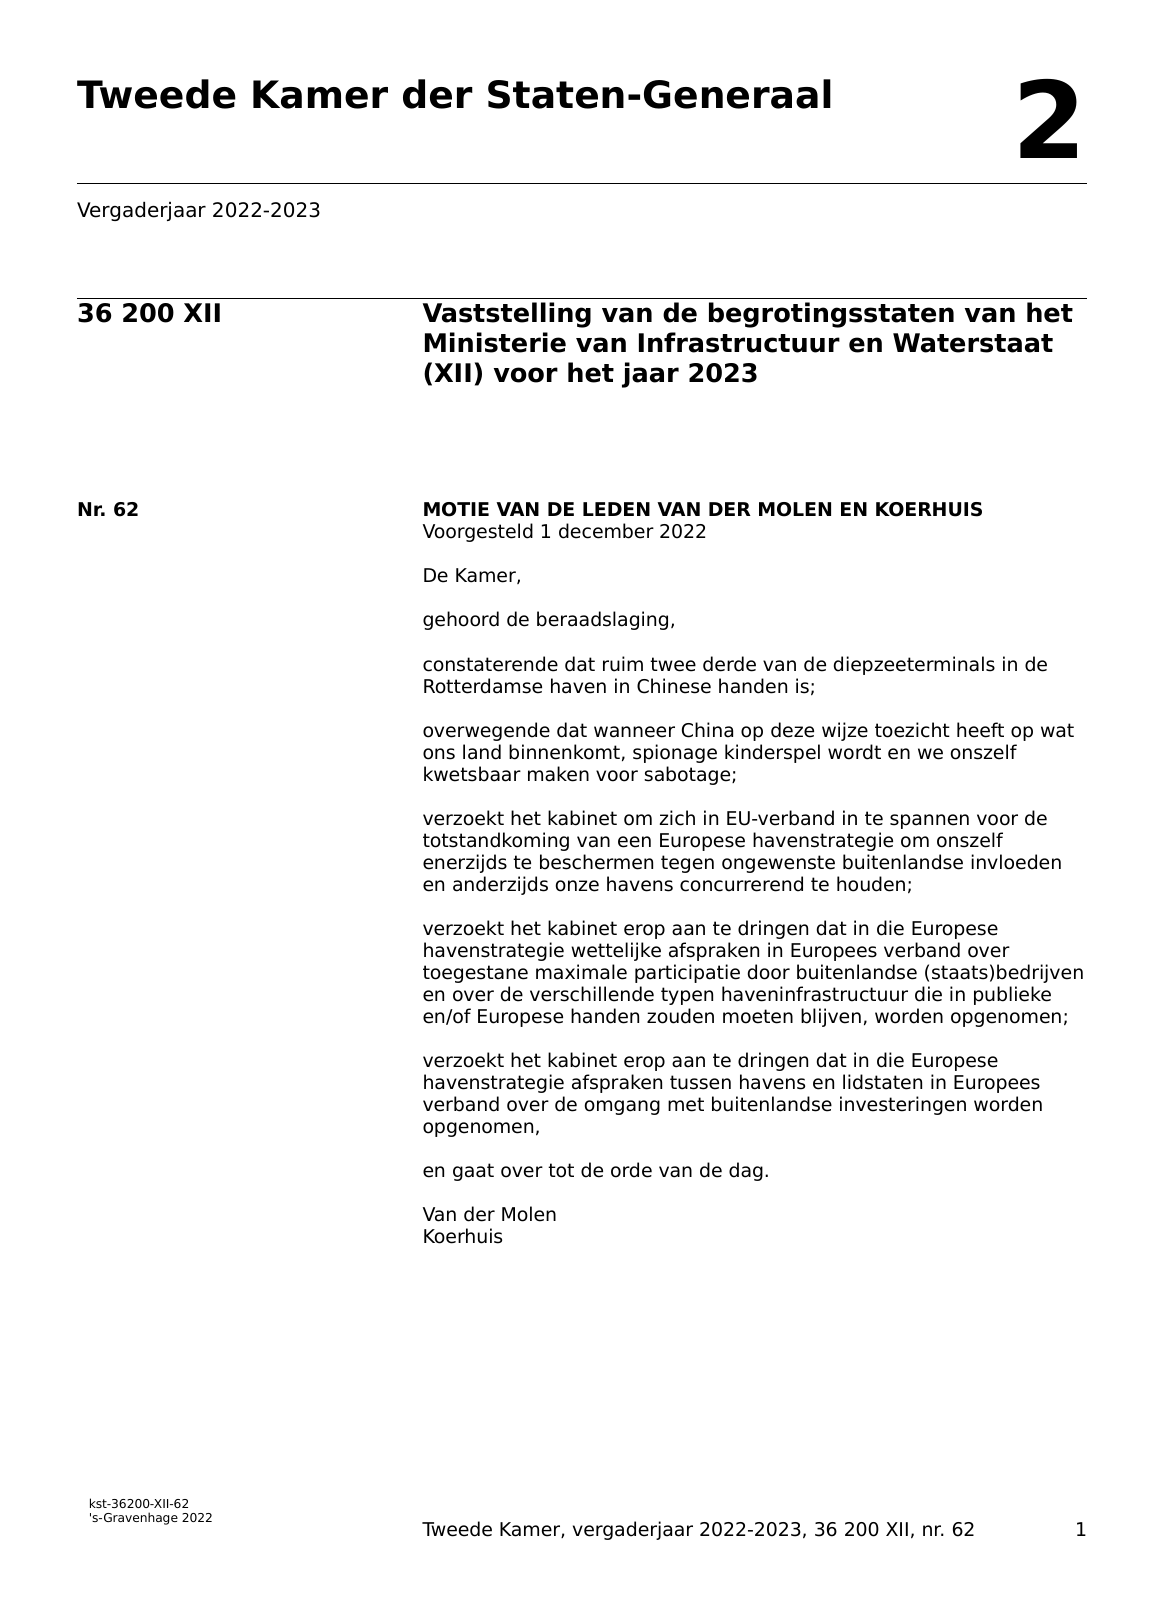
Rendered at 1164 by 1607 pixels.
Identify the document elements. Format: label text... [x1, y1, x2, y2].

text constaterende dat ruim twee derde van de diepzeeterminals in de Rotterdamse haven in Chinese handen is; [422, 653, 1087, 697]
text Koerhuis [422, 1226, 1087, 1248]
text verzoekt het kabinet erop aan te dringen dat in die Europese havenstrategie afspraken tussen havens en lidstaten in Europees verband over de omgang met buitenlandse investeringen worden opgenomen, [422, 1050, 1087, 1138]
text kst-36200-XII-62 [88, 1497, 323, 1511]
text overwegende dat wanneer China op deze wijze toezicht heeft op wat ons land binnenkomt, spionage kinderspel wordt en we onszelf kwetsbaar maken voor sabotage; [422, 720, 1087, 786]
text De Kamer, [422, 565, 1087, 587]
text Van der Molen [422, 1204, 1087, 1226]
subtitle Nr. 62 MOTIE VAN DE LEDEN VAN DER MOLEN EN KOERHUIS [77, 499, 1087, 521]
table_header Tweede Kamer der Staten-Generaal [77, 59, 886, 183]
text verzoekt het kabinet om zich in EU-verband in te spannen voor de totstandkoming van een Europese havenstrategie om onszelf enerzijds te beschermen tegen ongewenste buitenlandse invloeden en anderzijds onze havens concurrerend te houden; [422, 808, 1087, 896]
subtitle 36 200 XII Vaststelling van de begrotingsstaten van het Ministerie van Infrastructuur en Waterstaat (XII) voor het jaar 2023 [77, 299, 1087, 388]
table_header 2 [886, 59, 1087, 183]
text verzoekt het kabinet erop aan te dringen dat in die Europese havenstrategie wettelijke afspraken in Europees verband over toegestane maximale participatie door buitenlandse (staats)bedrijven en over de verschillende typen haveninfrastructuur die in publieke en/of Europese handen zouden moeten blijven, worden opgenomen; [422, 918, 1087, 1028]
table_cell Vergaderjaar 2022-2023 [77, 184, 1087, 298]
text gehoord de beraadslaging, [422, 609, 1087, 631]
text en gaat over tot de orde van de dag. [422, 1160, 1087, 1182]
text Voorgesteld 1 december 2022 [422, 521, 1087, 543]
text 's-Gravenhage 2022 [88, 1511, 323, 1525]
